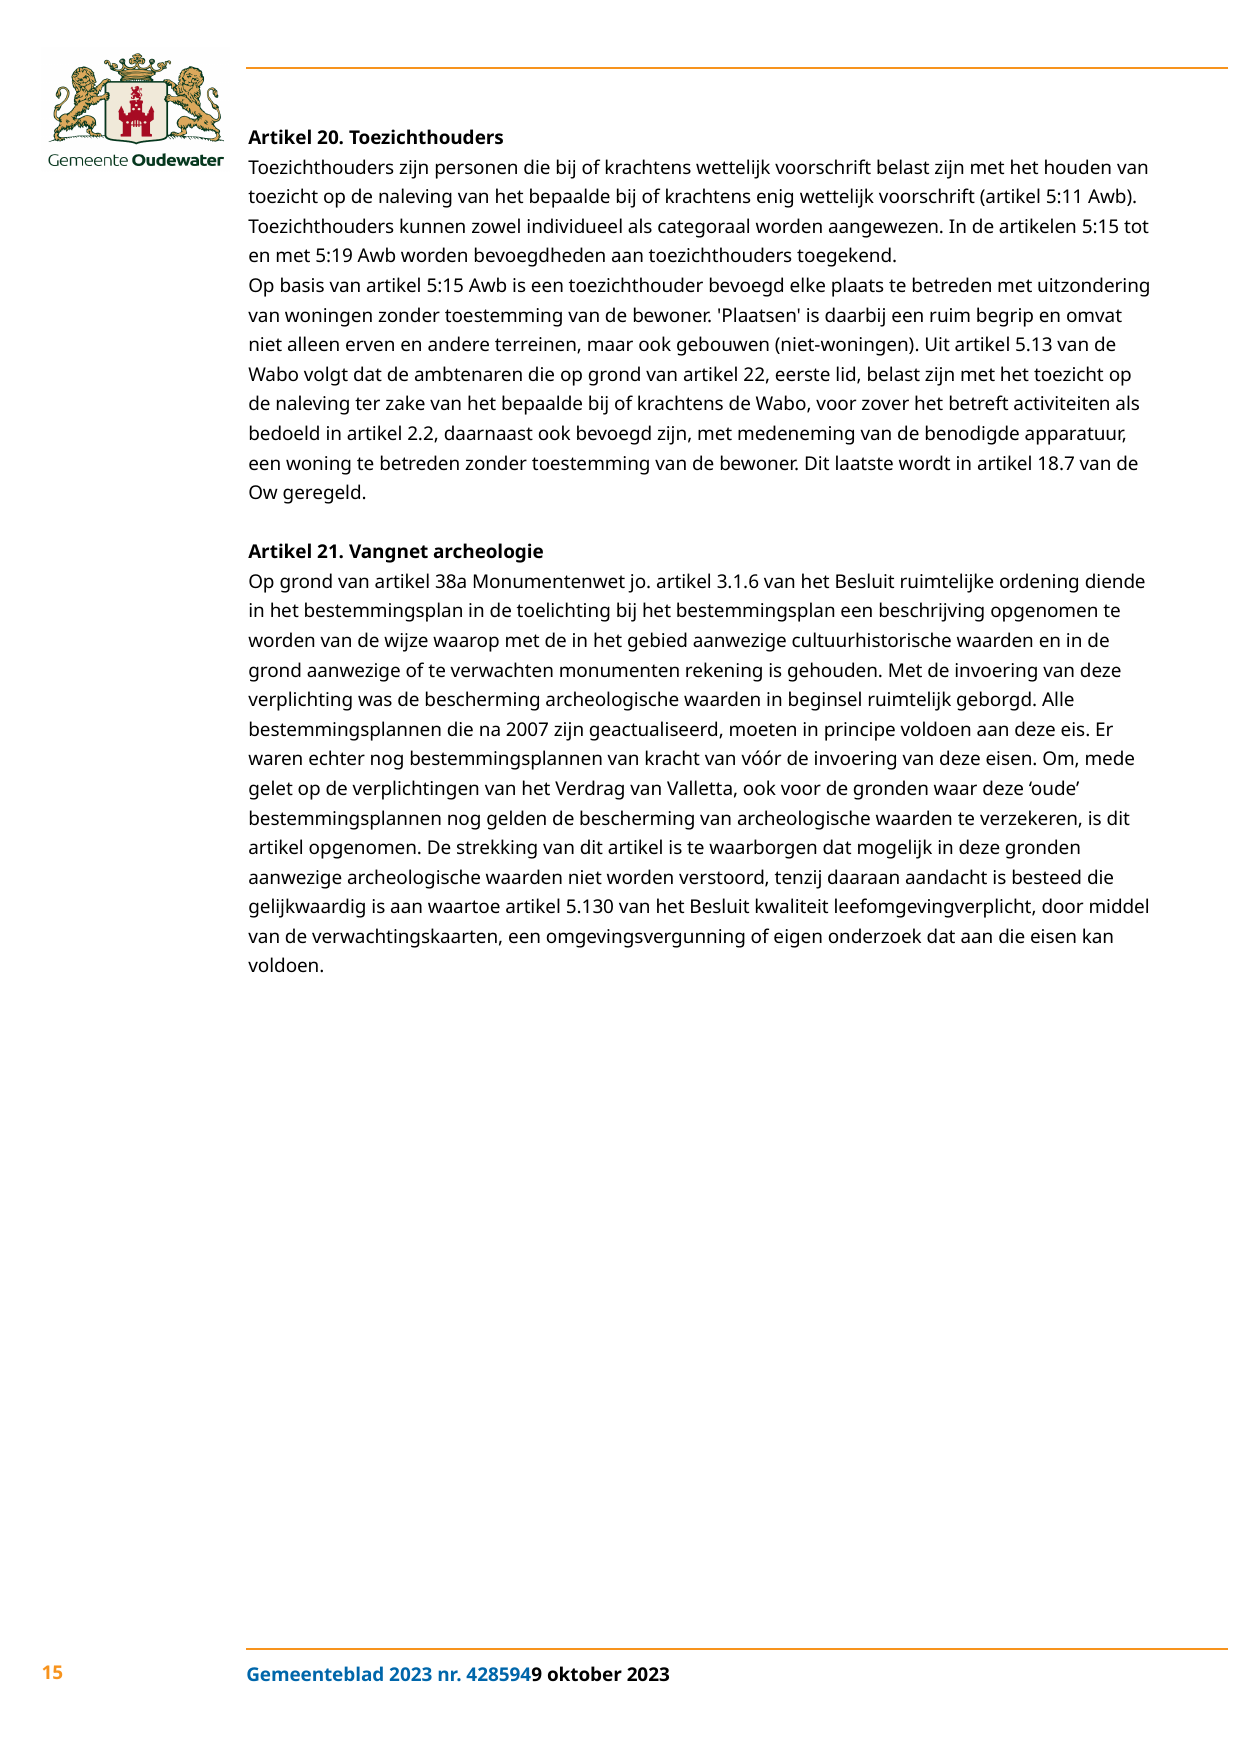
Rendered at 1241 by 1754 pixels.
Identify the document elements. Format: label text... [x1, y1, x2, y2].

text Artikel 21. Vangnet archeologie [248, 538, 1152, 564]
text Artikel 20. Toezichthouders [248, 124, 1152, 150]
text Op basis van artikel 5:15 Awb is een toezichthouder bevoegd elke plaats te betreden met uitzondering van woningen zonder toestemming van de bewoner. 'Plaatsen' is daarbij een ruim begrip en omvat niet alleen erven en andere terreinen, maar ook gebouwen (niet-woningen). Uit artikel 5.13 van de Wabo volgt dat de ambtenaren die op grond van artikel 22, eerste lid, belast zijn met het toezicht op de naleving ter zake van het bepaalde bij of krachtens de Wabo, voor zover het betreft activiteiten als bedoeld in artikel 2.2, daarnaast ook bevoegd zijn, met medeneming van de benodigde apparatuur, een woning te betreden zonder toestemming van de bewoner. Dit laatste wordt in artikel 18.7 van de Ow geregeld. [248, 272, 1152, 505]
text Op grond van artikel 38a Monumentenwet jo. artikel 3.1.6 van het Besluit ruimtelijke ordening diende in het bestemmingsplan in de toelichting bij het bestemmingsplan een beschrijving opgenomen te worden van de wijze waarop met de in het gebied aanwezige cultuurhistorische waarden en in de grond aanwezige of te verwachten monumenten rekening is gehouden. Met de invoering van deze verplichting was de bescherming archeologische waarden in beginsel ruimtelijk geborgd. Alle bestemmingsplannen die na 2007 zijn geactualiseerd, moeten in principe voldoen aan deze eis. Er waren echter nog bestemmingsplannen van kracht van vóór de invoering van deze eisen. Om, mede gelet op de verplichtingen van het Verdrag van Valletta, ook voor de gronden waar deze ‘oude’ bestemmingsplannen nog gelden de bescherming van archeologische waarden te verzekeren, is dit artikel opgenomen. De strekking van dit artikel is te waarborgen dat mogelijk in deze gronden aanwezige archeologische waarden niet worden verstoord, tenzij daaraan aandacht is besteed die gelijkwaardig is aan waartoe artikel 5.130 van het Besluit kwaliteit leefomgevingverplicht, door middel van de verwachtingskaarten, een omgevingsvergunning of eigen onderzoek dat aan die eisen kan voldoen. [248, 568, 1152, 978]
picture [41, 47, 231, 172]
text Toezichthouders zijn personen die bij of krachtens wettelijk voorschrift belast zijn met het houden van toezicht op de naleving van het bepaalde bij of krachtens enig wettelijk voorschrift (artikel 5:11 Awb). Toezichthouders kunnen zowel individueel als categoraal worden aangewezen. In de artikelen 5:15 tot en met 5:19 Awb worden bevoegdheden aan toezichthouders toegekend. [248, 154, 1152, 268]
